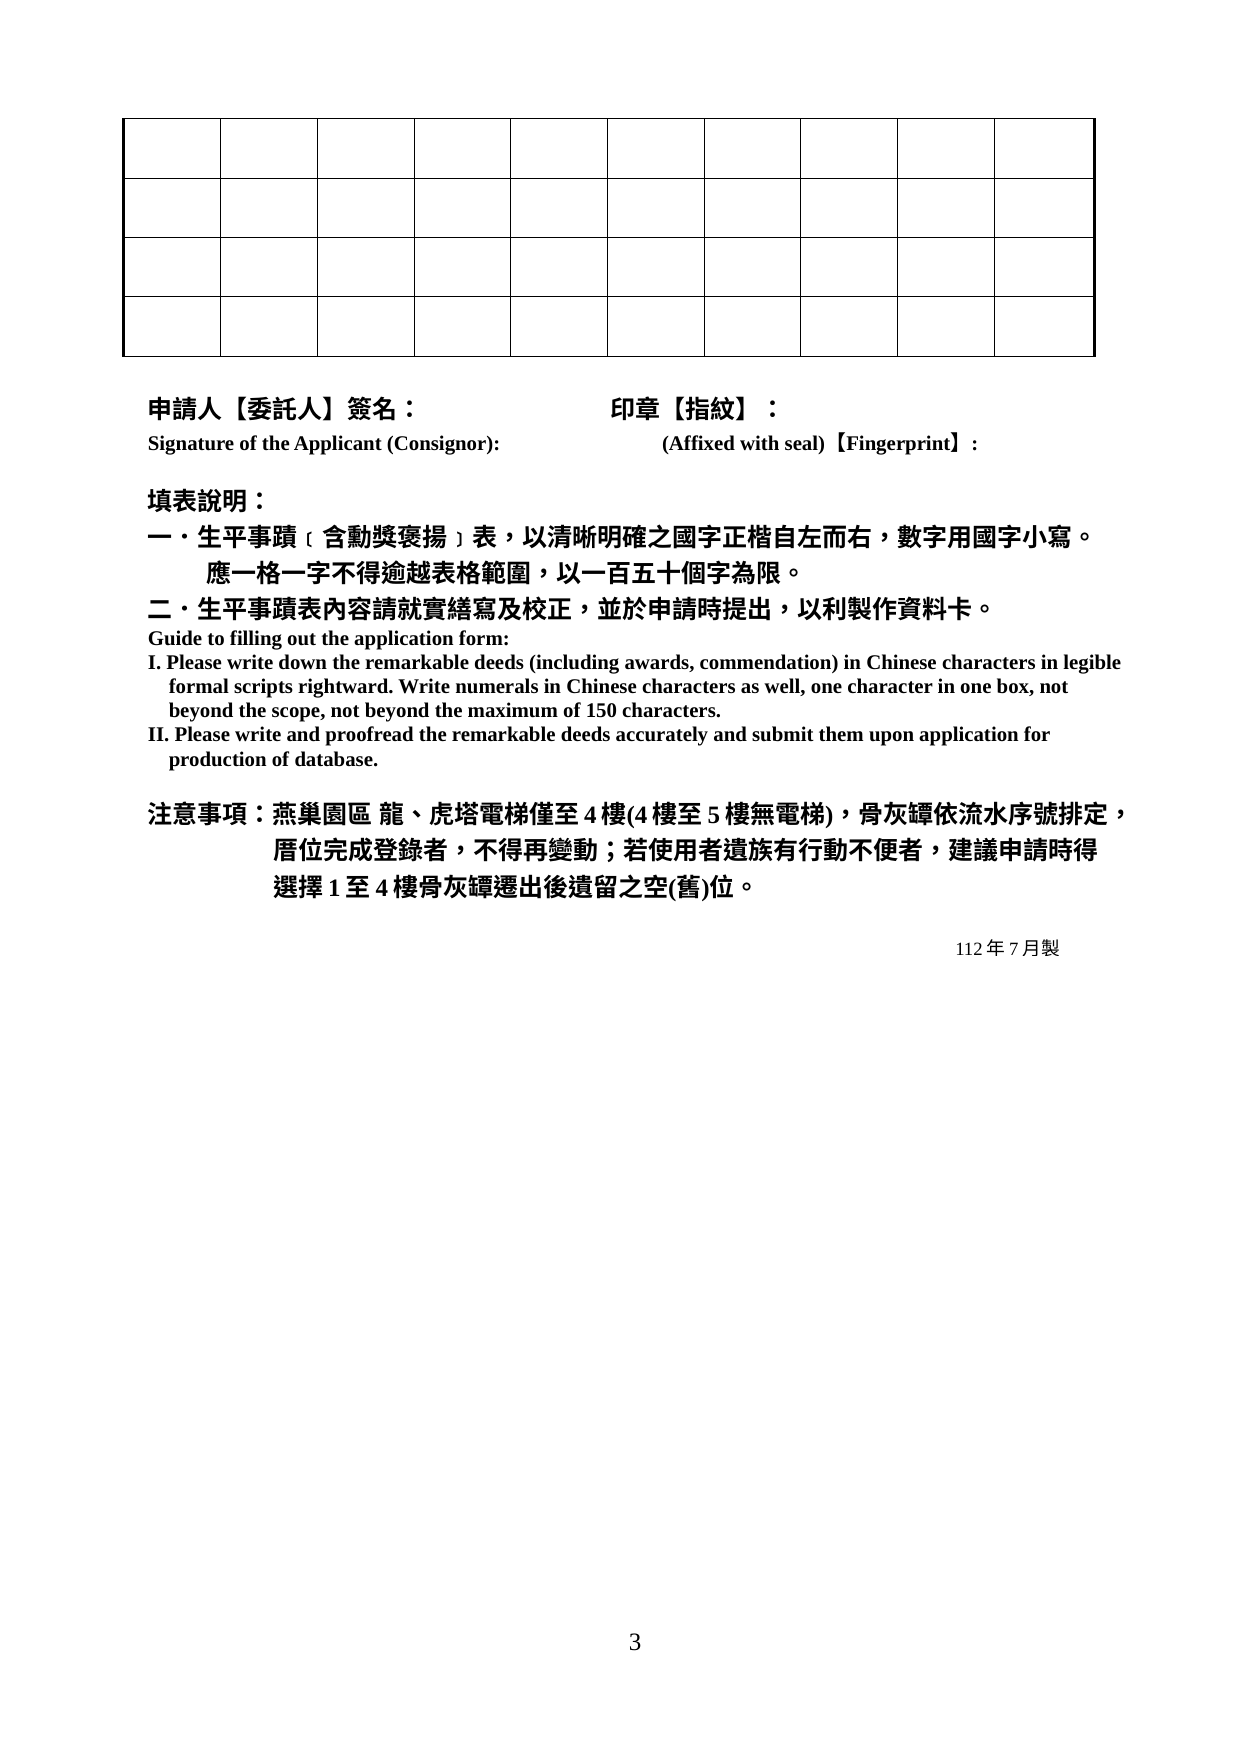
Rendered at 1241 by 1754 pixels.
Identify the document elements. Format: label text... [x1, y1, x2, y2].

table_cell [801, 179, 897, 237]
table_cell [125, 297, 220, 356]
table_cell [415, 179, 510, 237]
table_cell [415, 238, 510, 296]
text 厝位完成登錄者，不得再變動；若使用者遺族有行動不便者，建議申請時得 [148, 831, 1122, 867]
table_cell [898, 119, 994, 177]
table_cell [221, 179, 317, 237]
text II. Please write and proofread the remarkable deeds accurately and submit them upon application for production of database. [148, 722, 1122, 771]
table_cell [995, 297, 1093, 356]
table_cell [511, 297, 607, 356]
table_cell [511, 119, 607, 177]
text Signature of the Applicant (Consignor): (Affixed with seal)【Fingerprint】: [148, 426, 1122, 456]
table_cell [608, 179, 704, 237]
table_cell [221, 119, 317, 177]
table_cell [898, 238, 994, 296]
table_cell [221, 297, 317, 356]
text Guide to filling out the application form: [148, 626, 1122, 650]
table_cell [125, 119, 220, 177]
text 填表說明： [148, 481, 1122, 517]
table_cell [608, 297, 704, 356]
table_cell [318, 179, 414, 237]
table_cell [898, 179, 994, 237]
table_cell [511, 238, 607, 296]
table_cell [608, 119, 704, 177]
table_cell [995, 179, 1093, 237]
text 申請人【委託人】簽名： 印章【指紋】： [148, 390, 1122, 426]
table_cell [995, 238, 1093, 296]
table_cell [415, 119, 510, 177]
table_cell [801, 238, 897, 296]
table_cell [511, 179, 607, 237]
table_cell [705, 297, 800, 356]
text 注意事項：燕巢園區 龍、虎塔電梯僅至4樓(4樓至5樓無電梯)，骨灰罈依流水序號排定， [148, 794, 1122, 831]
text 二．生平事蹟表內容請就實繕寫及校正，並於申請時提出，以利製作資料卡。 [148, 590, 1122, 626]
table_cell [125, 238, 220, 296]
text 一．生平事蹟﹝含勳獎褒揚﹞表，以清晰明確之國字正楷自左而右，數字用國字小寫。應一格一字不得逾越表格範圍，以一百五十個字為限。 [148, 517, 1122, 590]
table_cell [125, 179, 220, 237]
table_cell [318, 238, 414, 296]
table_cell [705, 179, 800, 237]
table_cell [221, 238, 317, 296]
table_cell [801, 119, 897, 177]
table_cell [705, 238, 800, 296]
text 112年7月製 [955, 933, 1101, 956]
table_cell [801, 297, 897, 356]
text 選擇1至4樓骨灰罈遷出後遺留之空(舊)位。 [148, 867, 1122, 903]
text I. Please write down the remarkable deeds (including awards, commendation) in Chinese characters in legible formal scripts rightward. Write numerals in Chinese characters as well, one character in one box, not beyond the scope, not beyond the maximum of 150 characters. [148, 650, 1122, 722]
table_cell [318, 119, 414, 177]
table_cell [415, 297, 510, 356]
table_cell [318, 297, 414, 356]
table_cell [705, 119, 800, 177]
table_cell [898, 297, 994, 356]
table_cell [995, 119, 1093, 177]
table_cell [608, 238, 704, 296]
